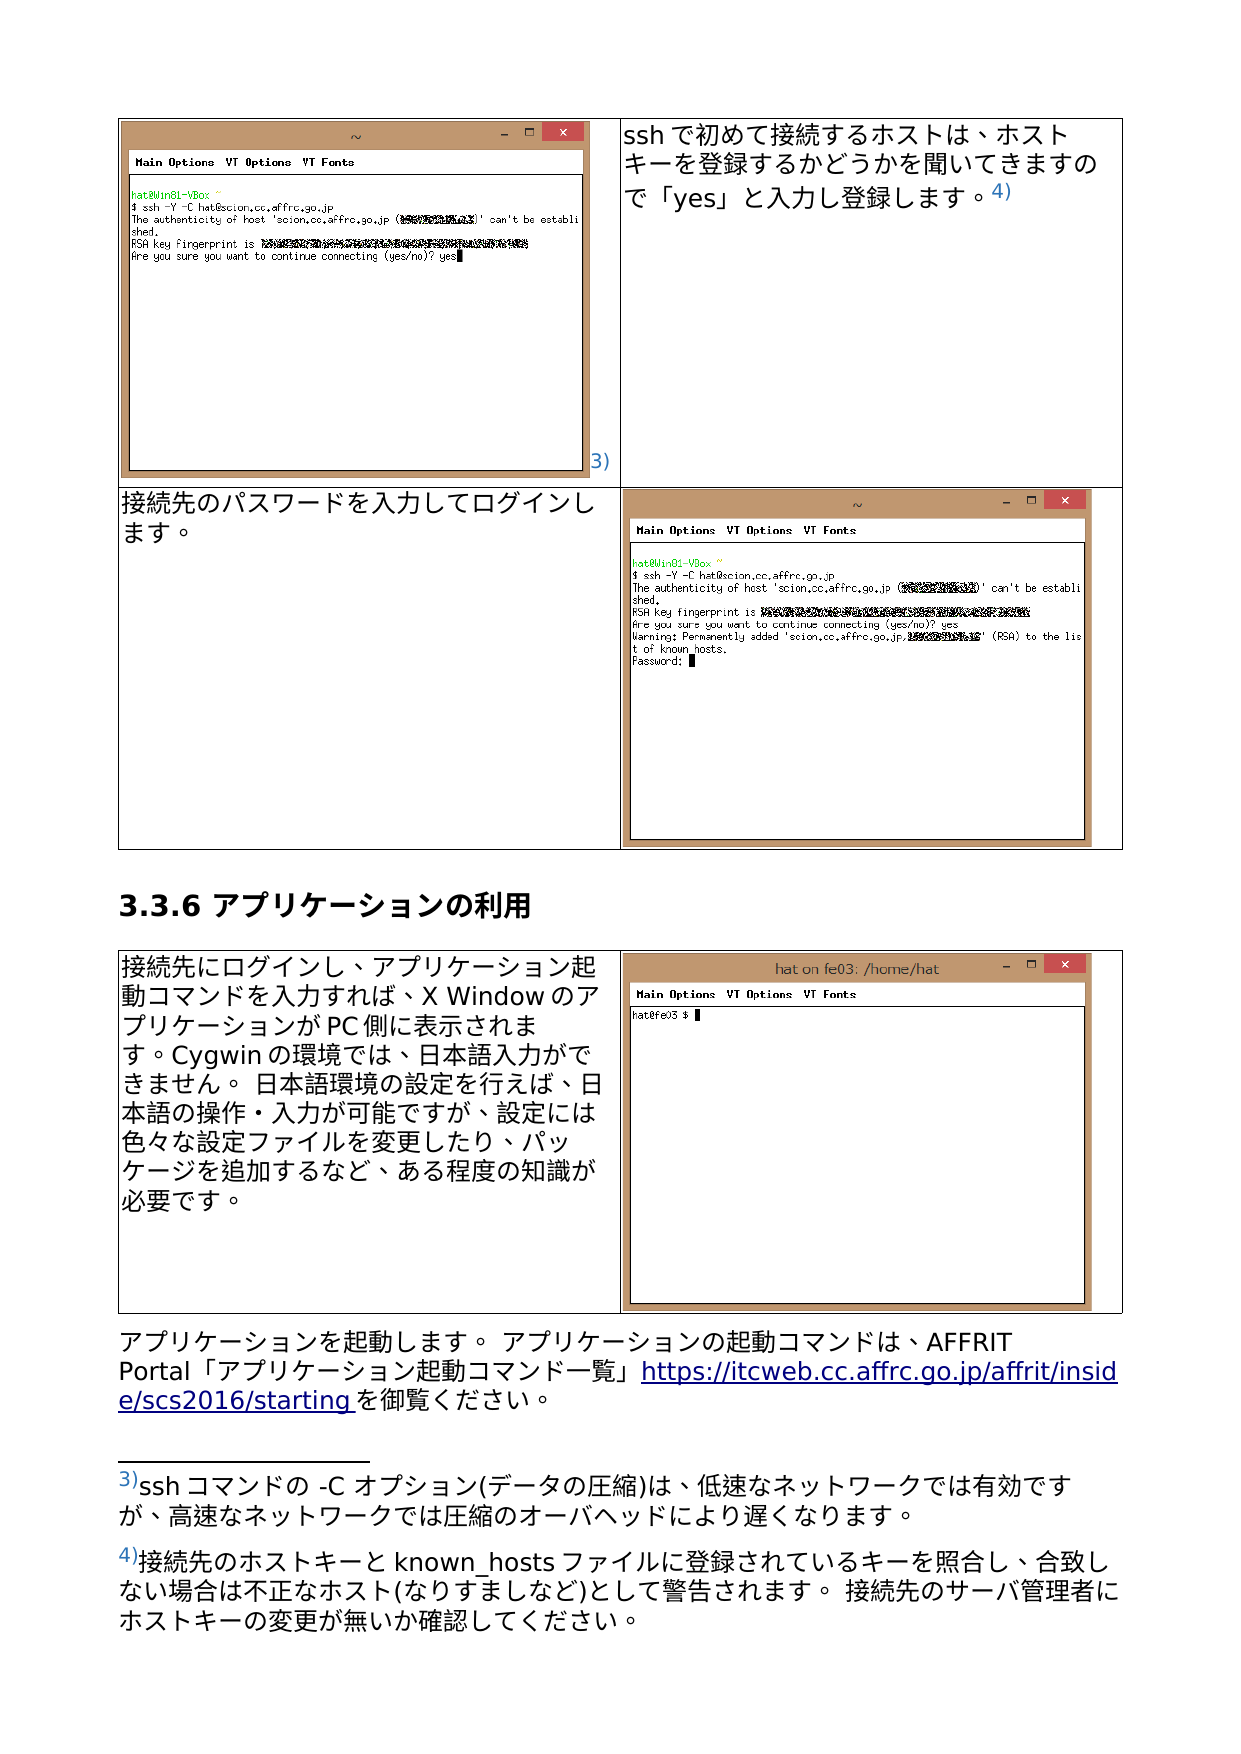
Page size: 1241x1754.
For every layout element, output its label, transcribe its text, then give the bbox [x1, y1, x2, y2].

picture [121, 121, 590, 478]
picture [622, 953, 1092, 1311]
table_cell [621, 488, 1122, 849]
subtitle 3.3.6 アプリケーションの利用 [118, 889, 1122, 923]
table_header 接続先にログインし、アプリケーション起動コマンドを入力すれば、X WindowのアプリケーションがPC側に表示されます。Cygwinの環境では、日本語入力ができません。 日本語環境の設定を行えば、日本語の操作・入力が可能ですが、設定には色々な設定ファイルを変更したり、パッケージを追加するなど、ある程度の知識が必要です。 [119, 951, 620, 1313]
text アプリケーションを起動します。 アプリケーションの起動コマンドは、AFFRIT Portal「アプリケーション起動コマンド一覧」https://itcweb.cc.affrc.go.jp/affrit/inside/scs2016/startingを御覧ください。 [118, 1328, 1122, 1415]
table_header [621, 951, 1122, 1313]
table_cell 接続先のパスワードを入力してログインします。 [119, 488, 620, 849]
table_header [119, 119, 620, 487]
picture [622, 489, 1092, 847]
table_header sshで初めて接続するホストは、ホストキーを登録するかどうかを聞いてきますので「yes」と入力し登録します。 [621, 119, 1122, 487]
